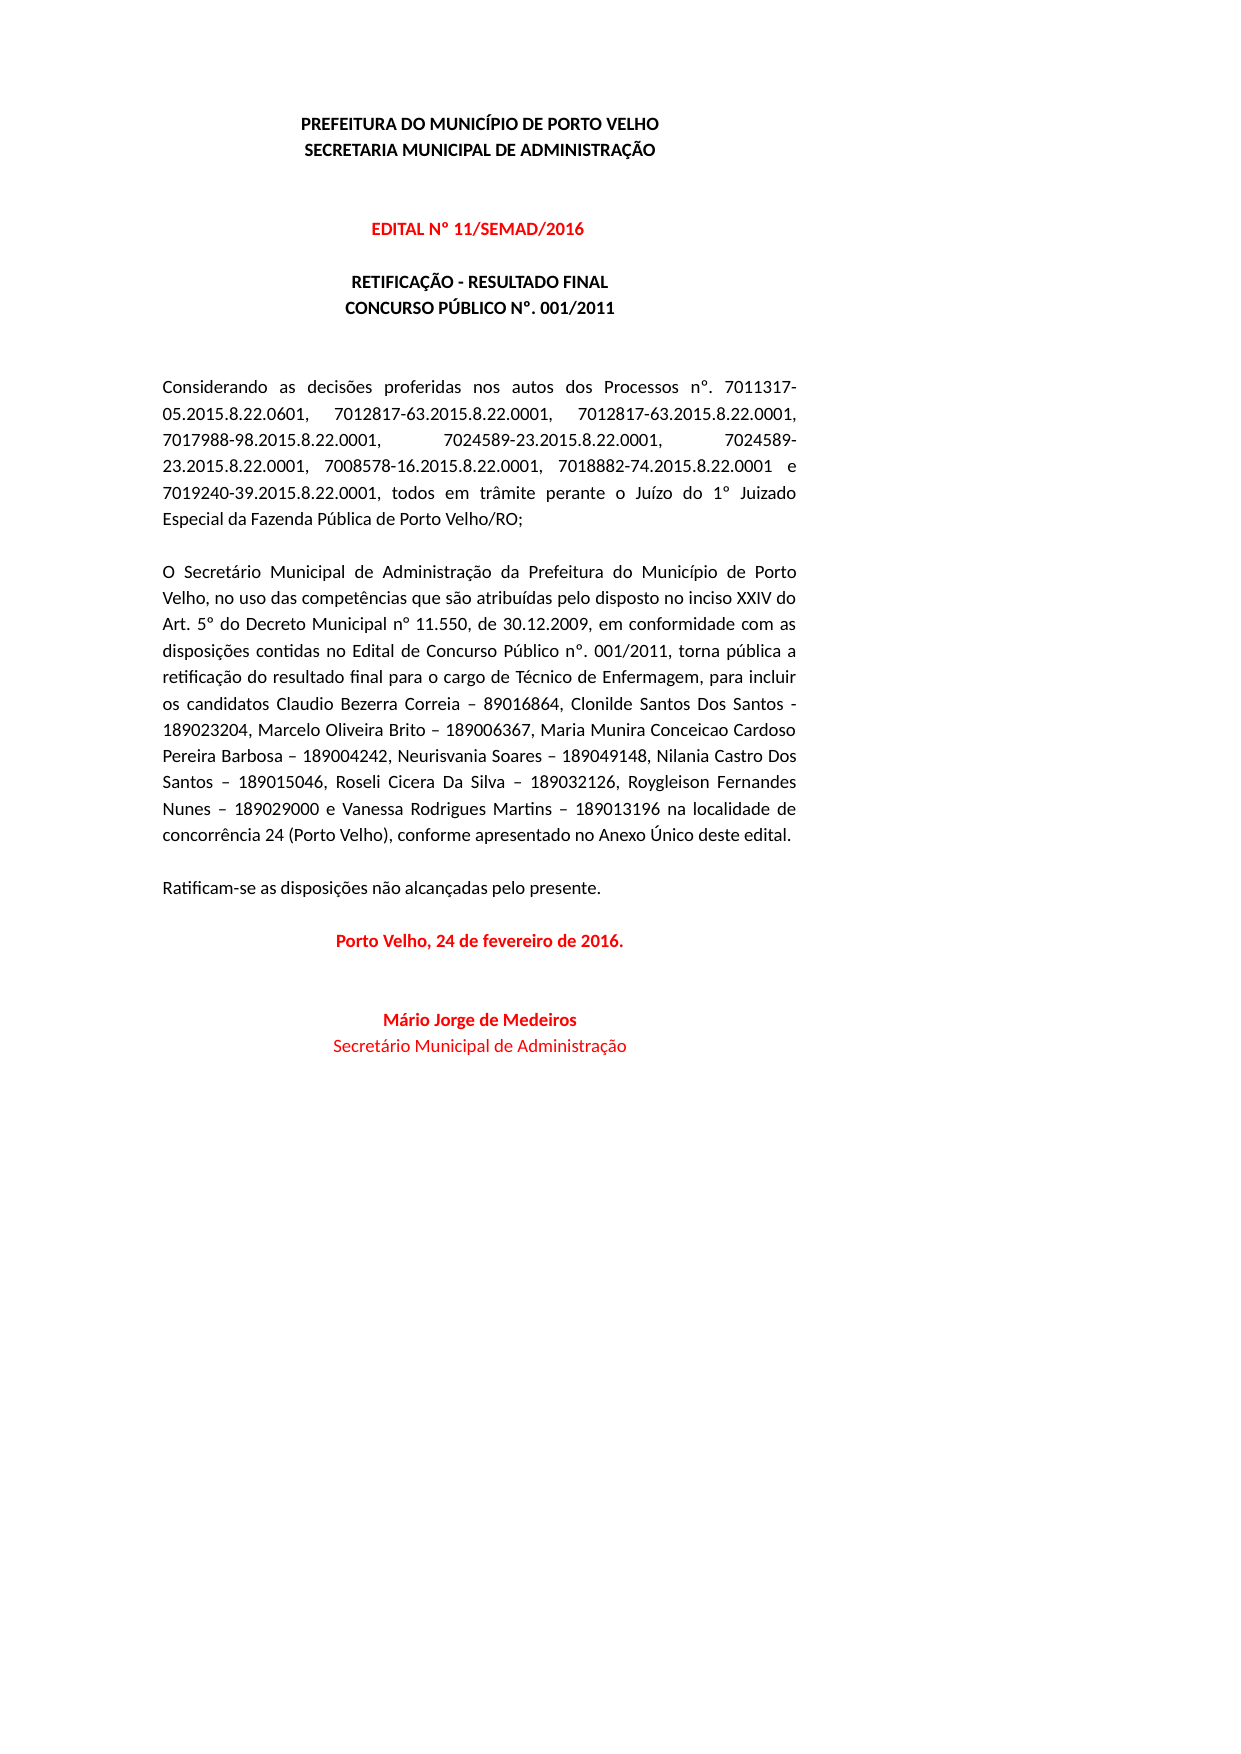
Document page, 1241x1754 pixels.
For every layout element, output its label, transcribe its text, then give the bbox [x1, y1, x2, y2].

text EDITAL Nº 11/SEMAD/2016 [162, 217, 797, 240]
text PREFEITURA DO MUNICÍPIO DE PORTO VELHO [162, 112, 797, 135]
text O Secretário Municipal de Administração da Prefeitura do Município de Porto Velho, no uso das competências que são atribuídas pelo disposto no inciso XXIV do Art. 5º do Decreto Municipal n° 11.550, de 30.12.2009, em conformidade com as disposições contidas no Edital de Concurso Público nº. 001/2011, torna pública a retificação do resultado final para o cargo de Técnico de Enfermagem, para incluir os candidatos Claudio Bezerra Correia – 89016864, Clonilde Santos Dos Santos -189023204, Marcelo Oliveira Brito – 189006367, Maria Munira Conceicao Cardoso Pereira Barbosa – 189004242, Neurisvania Soares – 189049148, Nilania Castro Dos Santos – 189015046, Roseli Cicera Da Silva – 189032126, Roygleison Fernandes Nunes – 189029000 e Vanessa Rodrigues Martins – 189013196 na localidade de concorrência 24 (Porto Velho), conforme apresentado no Anexo Único deste edital. [162, 560, 797, 846]
text Mário Jorge de Medeiros [162, 1008, 797, 1031]
text Porto Velho, 24 de fevereiro de 2016. [162, 929, 797, 952]
text Secretário Municipal de Administração [162, 1034, 797, 1057]
text Considerando as decisões proferidas nos autos dos Processos nº. 7011317-05.2015.8.22.0601, 7012817-63.2015.8.22.0001, 7012817-63.2015.8.22.0001, 7017988-98.2015.8.22.0001, 7024589-23.2015.8.22.0001, 7024589-23.2015.8.22.0001, 7008578-16.2015.8.22.0001, 7018882-74.2015.8.22.0001 e 7019240-39.2015.8.22.0001, todos em trâmite perante o Juízo do 1º Juizado Especial da Fazenda Pública de Porto Velho/RO; [162, 375, 797, 530]
text Ratificam-se as disposições não alcançadas pelo presente. [162, 876, 797, 899]
text CONCURSO PÚBLICO Nº. 001/2011 [162, 296, 797, 319]
text RETIFICAÇÃO - RESULTADO FINAL [162, 270, 797, 293]
text SECRETARIA MUNICIPAL DE ADMINISTRAÇÃO [162, 138, 797, 161]
